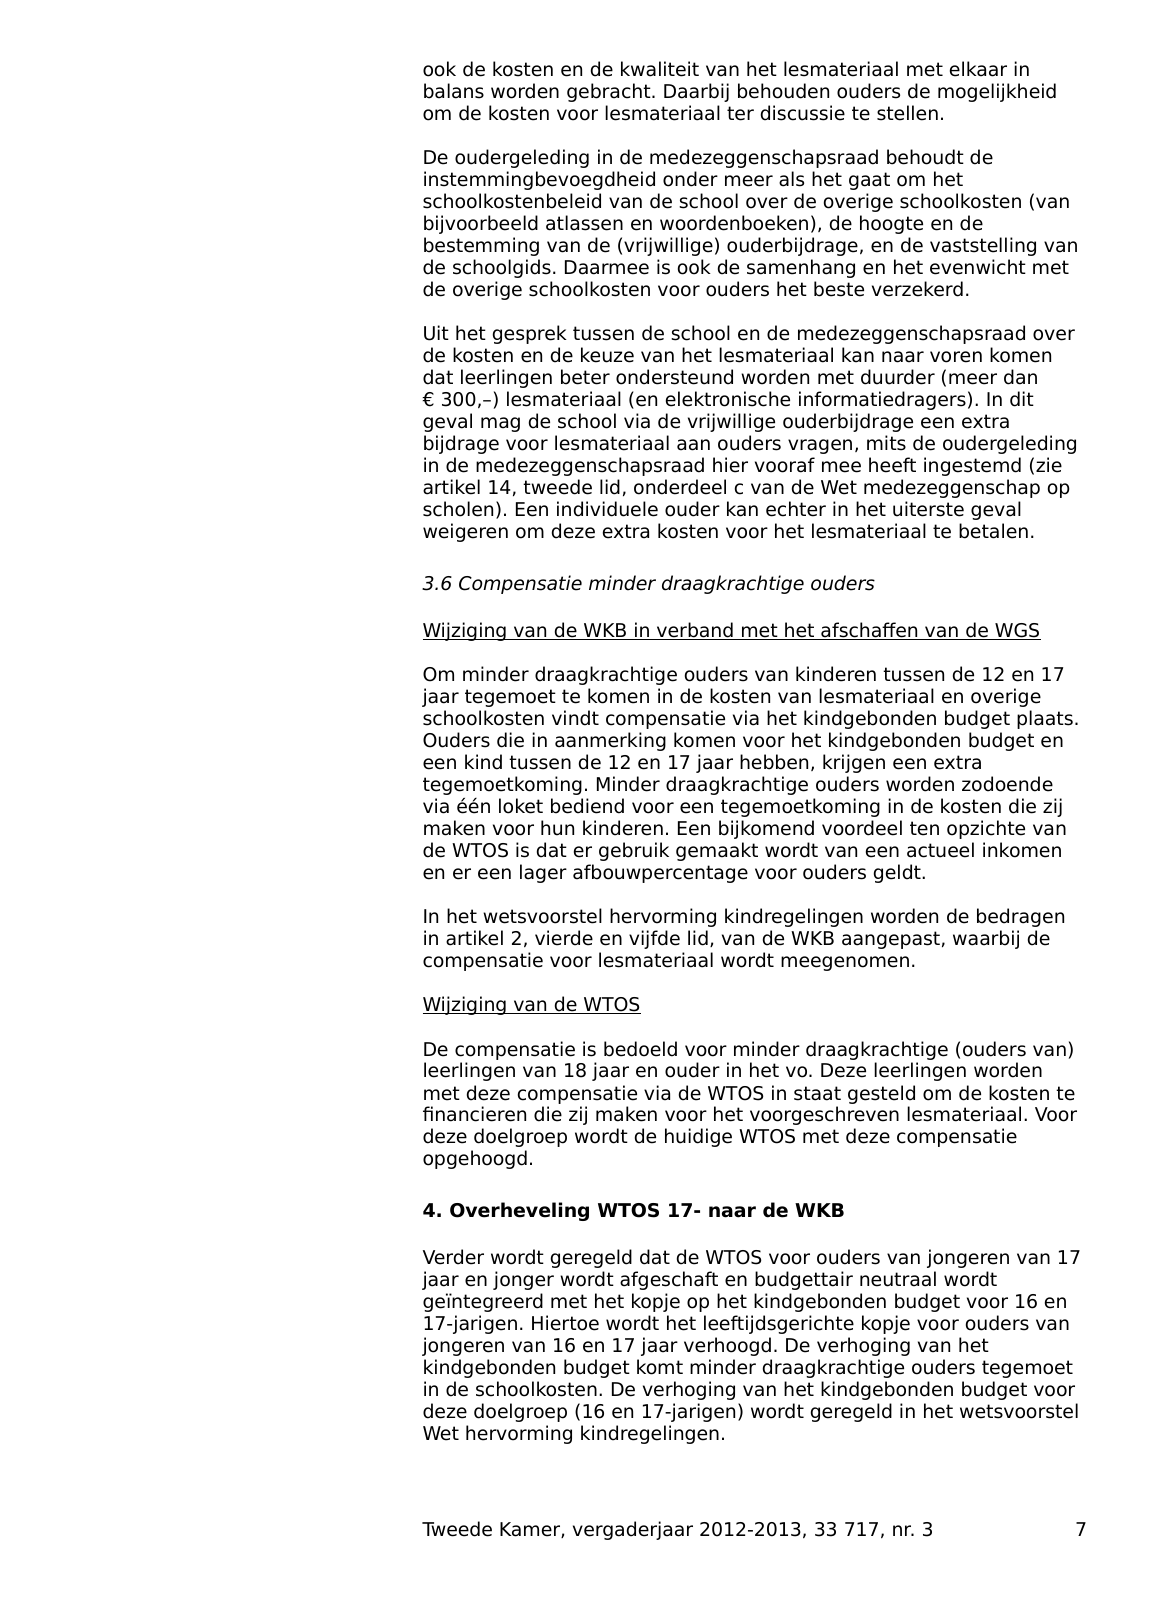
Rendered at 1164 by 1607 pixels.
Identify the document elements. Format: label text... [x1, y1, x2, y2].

subtitle 3.6 Compensatie minder draagkrachtige ouders [422, 573, 1087, 595]
subtitle 4. Overheveling WTOS 17- naar de WKB [422, 1200, 1087, 1222]
text Verder wordt geregeld dat de WTOS voor ouders van jongeren van 17 jaar en jonger wordt afgeschaft en budgettair neutraal wordt geïntegreerd met het kopje op het kindgebonden budget voor 16 en 17-jarigen. Hiertoe wordt het leeftijdsgerichte kopje voor ouders van jongeren van 16 en 17 jaar verhoogd. De verhoging van het kindgebonden budget komt minder draagkrachtige ouders tegemoet in de schoolkosten. De verhoging van het kindgebonden budget voor deze doelgroep (16 en 17-jarigen) wordt geregeld in het wetsvoorstel Wet hervorming kindregelingen. [422, 1247, 1087, 1445]
subtitle Wijziging van de WTOS [422, 994, 1087, 1016]
text De compensatie is bedoeld voor minder draagkrachtige (ouders van) leerlingen van 18 jaar en ouder in het vo. Deze leerlingen worden met deze compensatie via de WTOS in staat gesteld om de kosten te financieren die zij maken voor het voorgeschreven lesmateriaal. Voor deze doelgroep wordt de huidige WTOS met deze compensatie opgehoogd. [422, 1038, 1087, 1170]
text De oudergeleding in de medezeggenschapsraad behoudt de instemmingbevoegdheid onder meer als het gaat om het schoolkostenbeleid van de school over de overige schoolkosten (van bijvoorbeeld atlassen en woordenboeken), de hoogte en de bestemming van de (vrijwillige) ouderbijdrage, en de vaststelling van de schoolgids. Daarmee is ook de samenhang en het evenwicht met de overige schoolkosten voor ouders het beste verzekerd. [422, 147, 1087, 301]
text Uit het gesprek tussen de school en de medezeggenschapsraad over de kosten en de keuze van het lesmateriaal kan naar voren komen dat leerlingen beter ondersteund worden met duurder (meer dan € 300,–) lesmateriaal (en elektronische informatiedragers). In dit geval mag de school via de vrijwillige ouderbijdrage een extra bijdrage voor lesmateriaal aan ouders vragen, mits de oudergeleding in de medezeggenschapsraad hier vooraf mee heeft ingestemd (zie artikel 14, tweede lid, onderdeel c van de Wet medezeggenschap op scholen). Een individuele ouder kan echter in het uiterste geval weigeren om deze extra kosten voor het lesmateriaal te betalen. [422, 323, 1087, 543]
text ook de kosten en de kwaliteit van het lesmateriaal met elkaar in balans worden gebracht. Daarbij behouden ouders de mogelijkheid om de kosten voor lesmateriaal ter discussie te stellen. [422, 59, 1087, 125]
text Om minder draagkrachtige ouders van kinderen tussen de 12 en 17 jaar tegemoet te komen in de kosten van lesmateriaal en overige schoolkosten vindt compensatie via het kindgebonden budget plaats. Ouders die in aanmerking komen voor het kindgebonden budget en een kind tussen de 12 en 17 jaar hebben, krijgen een extra tegemoetkoming. Minder draagkrachtige ouders worden zodoende via één loket bediend voor een tegemoetkoming in de kosten die zij maken voor hun kinderen. Een bijkomend voordeel ten opzichte van de WTOS is dat er gebruik gemaakt wordt van een actueel inkomen en er een lager afbouwpercentage voor ouders geldt. [422, 664, 1087, 884]
subtitle Wijziging van de WKB in verband met het afschaffen van de WGS [422, 620, 1087, 642]
text In het wetsvoorstel hervorming kindregelingen worden de bedragen in artikel 2, vierde en vijfde lid, van de WKB aangepast, waarbij de compensatie voor lesmateriaal wordt meegenomen. [422, 906, 1087, 972]
